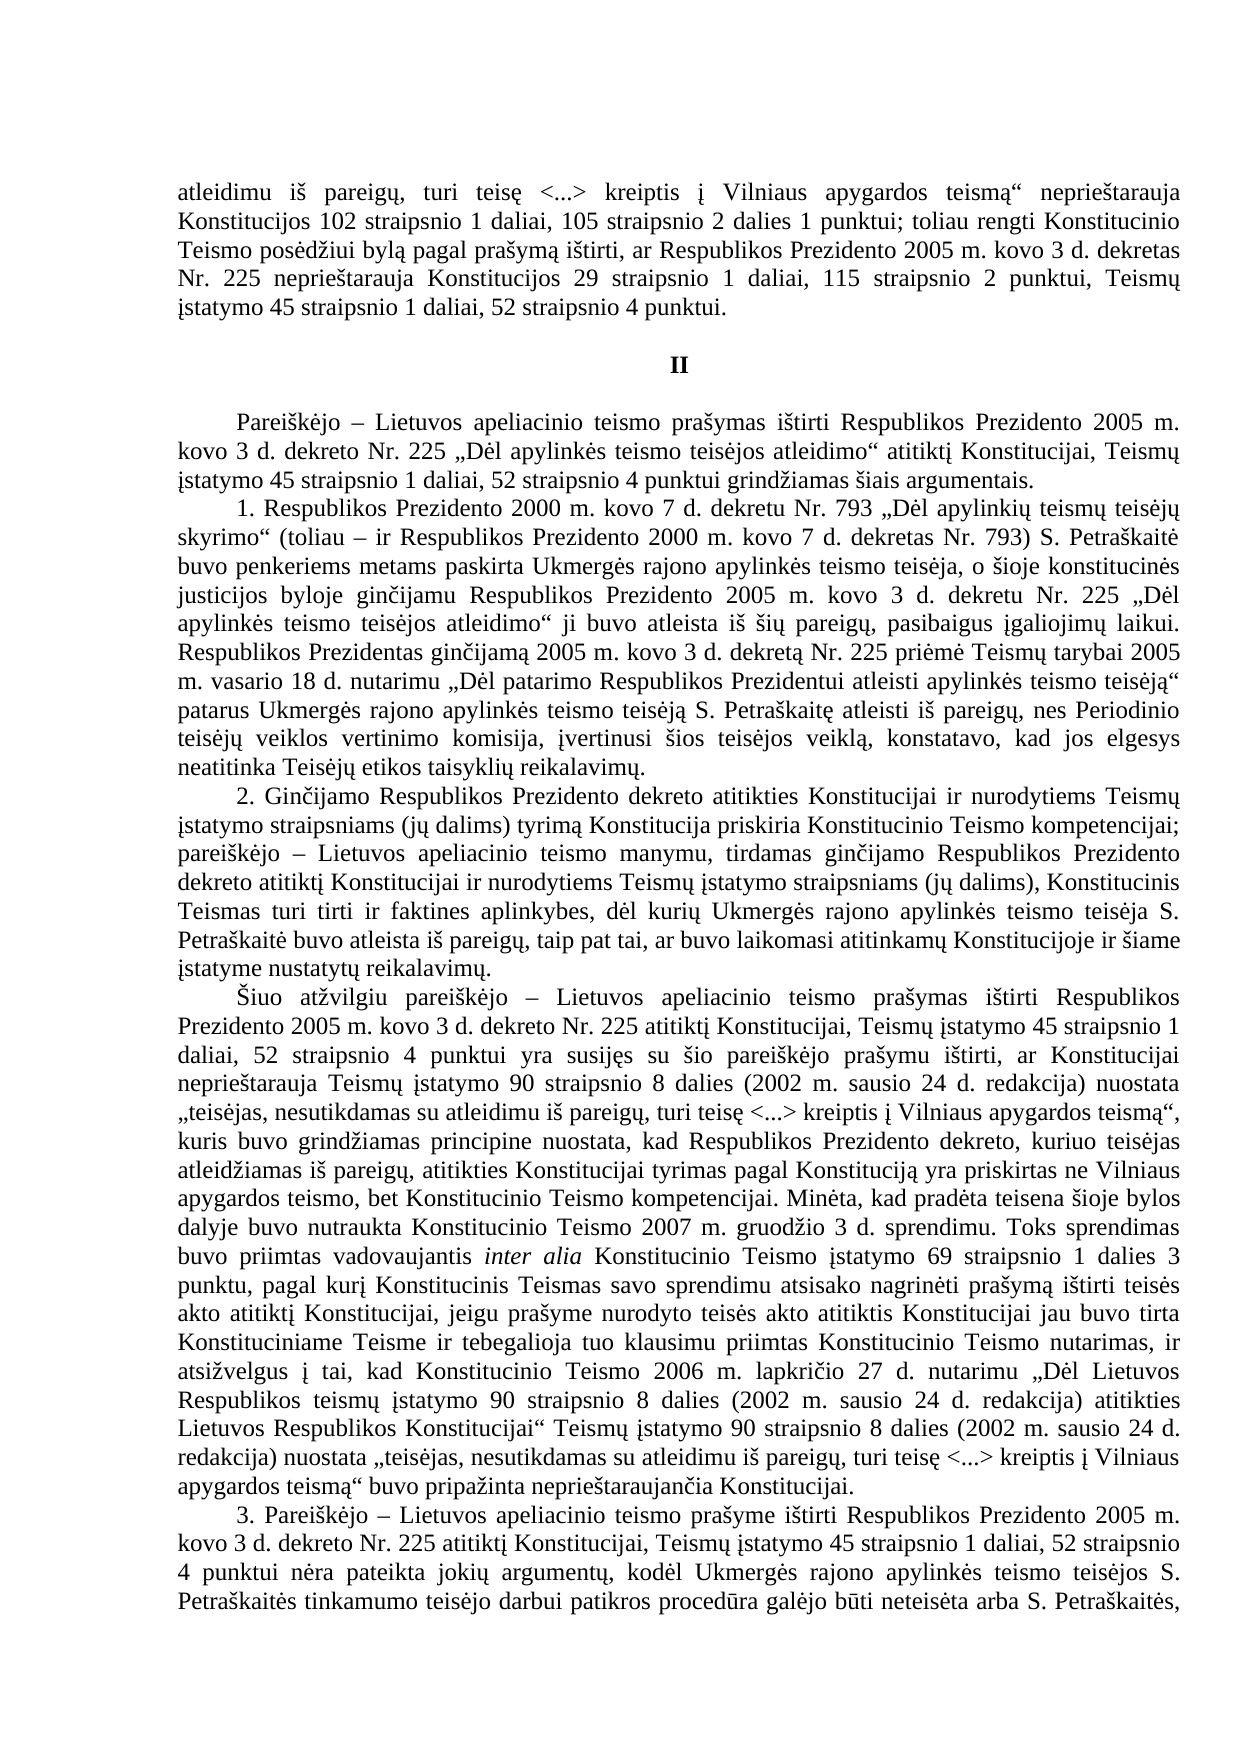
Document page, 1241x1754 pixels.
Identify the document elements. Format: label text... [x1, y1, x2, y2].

text 2. Ginčijamo Respublikos Prezidento dekreto atitikties Konstitucijai ir nurodytiems Teismų įstatymo straipsniams (jų dalims) tyrimą Konstitucija priskiria Konstitucinio Teismo kompetencijai; pareiškėjo – Lietuvos apeliacinio teismo manymu, tirdamas ginčijamo Respublikos Prezidento dekreto atitiktį Konstitucijai ir nurodytiems Teismų įstatymo straipsniams (jų dalims), Konstitucinis Teismas turi tirti ir faktines aplinkybes, dėl kurių Ukmergės rajono apylinkės teismo teisėja S. Petraškaitė buvo atleista iš pareigų, taip pat tai, ar buvo laikomasi atitinkamų Konstitucijoje ir šiame įstatyme nustatytų reikalavimų. [177, 781, 1181, 982]
text 1. Respublikos Prezidento 2000 m. kovo 7 d. dekretu Nr. 793 „Dėl apylinkių teismų teisėjų skyrimo“ (toliau – ir Respublikos Prezidento 2000 m. kovo 7 d. dekretas Nr. 793) S. Petraškaitė buvo penkeriems metams paskirta Ukmergės rajono apylinkės teismo teisėja, o šioje konstitucinės justicijos byloje ginčijamu Respublikos Prezidento 2005 m. kovo 3 d. dekretu Nr. 225 „Dėl apylinkės teismo teisėjos atleidimo“ ji buvo atleista iš šių pareigų, pasibaigus įgaliojimų laikui. Respublikos Prezidentas ginčijamą 2005 m. kovo 3 d. dekretą Nr. 225 priėmė Teismų tarybai 2005 m. vasario 18 d. nutarimu „Dėl patarimo Respublikos Prezidentui atleisti apylinkės teismo teisėją“ patarus Ukmergės rajono apylinkės teismo teisėją S. Petraškaitę atleisti iš pareigų, nes Periodinio teisėjų veiklos vertinimo komisija, įvertinusi šios teisėjos veiklą, konstatavo, kad jos elgesys neatitinka Teisėjų etikos taisyklių reikalavimų. [177, 493, 1181, 781]
text Šiuo atžvilgiu pareiškėjo – Lietuvos apeliacinio teismo prašymas ištirti Respublikos Prezidento 2005 m. kovo 3 d. dekreto Nr. 225 atitiktį Konstitucijai, Teismų įstatymo 45 straipsnio 1 daliai, 52 straipsnio 4 punktui yra susijęs su šio pareiškėjo prašymu ištirti, ar Konstitucijai neprieštarauja Teismų įstatymo 90 straipsnio 8 dalies (2002 m. sausio 24 d. redakcija) nuostata „teisėjas, nesutikdamas su atleidimu iš pareigų, turi teisę <...> kreiptis į Vilniaus apygardos teismą“, kuris buvo grindžiamas principine nuostata, kad Respublikos Prezidento dekreto, kuriuo teisėjas atleidžiamas iš pareigų, atitikties Konstitucijai tyrimas pagal Konstituciją yra priskirtas ne Vilniaus apygardos teismo, bet Konstitucinio Teismo kompetencijai. Minėta, kad pradėta teisena šioje bylos dalyje buvo nutraukta Konstitucinio Teismo 2007 m. gruodžio 3 d. sprendimu. Toks sprendimas buvo priimtas vadovaujantis inter alia Konstitucinio Teismo įstatymo 69 straipsnio 1 dalies 3 punktu, pagal kurį Konstitucinis Teismas savo sprendimu atsisako nagrinėti prašymą ištirti teisės akto atitiktį Konstitucijai, jeigu prašyme nurodyto teisės akto atitiktis Konstitucijai jau buvo tirta Konstituciniame Teisme ir tebegalioja tuo klausimu priimtas Konstitucinio Teismo nutarimas, ir atsižvelgus į tai, kad Konstitucinio Teismo 2006 m. lapkričio 27 d. nutarimu „Dėl Lietuvos Respublikos teismų įstatymo 90 straipsnio 8 dalies (2002 m. sausio 24 d. redakcija) atitikties Lietuvos Respublikos Konstitucijai“ Teismų įstatymo 90 straipsnio 8 dalies (2002 m. sausio 24 d. redakcija) nuostata „teisėjas, nesutikdamas su atleidimu iš pareigų, turi teisę <...> kreiptis į Vilniaus apygardos teismą“ buvo pripažinta neprieštaraujančia Konstitucijai. [177, 982, 1181, 1500]
text Pareiškėjo – Lietuvos apeliacinio teismo prašymas ištirti Respublikos Prezidento 2005 m. kovo 3 d. dekreto Nr. 225 „Dėl apylinkės teismo teisėjos atleidimo“ atitiktį Konstitucijai, Teismų įstatymo 45 straipsnio 1 daliai, 52 straipsnio 4 punktui grindžiamas šiais argumentais. [177, 407, 1181, 493]
text 3. Pareiškėjo – Lietuvos apeliacinio teismo prašyme ištirti Respublikos Prezidento 2005 m. kovo 3 d. dekreto Nr. 225 atitiktį Konstitucijai, Teismų įstatymo 45 straipsnio 1 daliai, 52 straipsnio 4 punktui nėra pateikta jokių argumentų, kodėl Ukmergės rajono apylinkės teismo teisėjos S. Petraškaitės tinkamumo teisėjo darbui patikros procedūra galėjo būti neteisėta arba S. Petraškaitės, [177, 1500, 1181, 1615]
text II [177, 350, 1181, 378]
text atleidimu iš pareigų, turi teisę <...> kreiptis į Vilniaus apygardos teismą“ neprieštarauja Konstitucijos 102 straipsnio 1 daliai, 105 straipsnio 2 dalies 1 punktui; toliau rengti Konstitucinio Teismo posėdžiui bylą pagal prašymą ištirti, ar Respublikos Prezidento 2005 m. kovo 3 d. dekretas Nr. 225 neprieštarauja Konstitucijos 29 straipsnio 1 daliai, 115 straipsnio 2 punktui, Teismų įstatymo 45 straipsnio 1 daliai, 52 straipsnio 4 punktui. [177, 177, 1181, 321]
